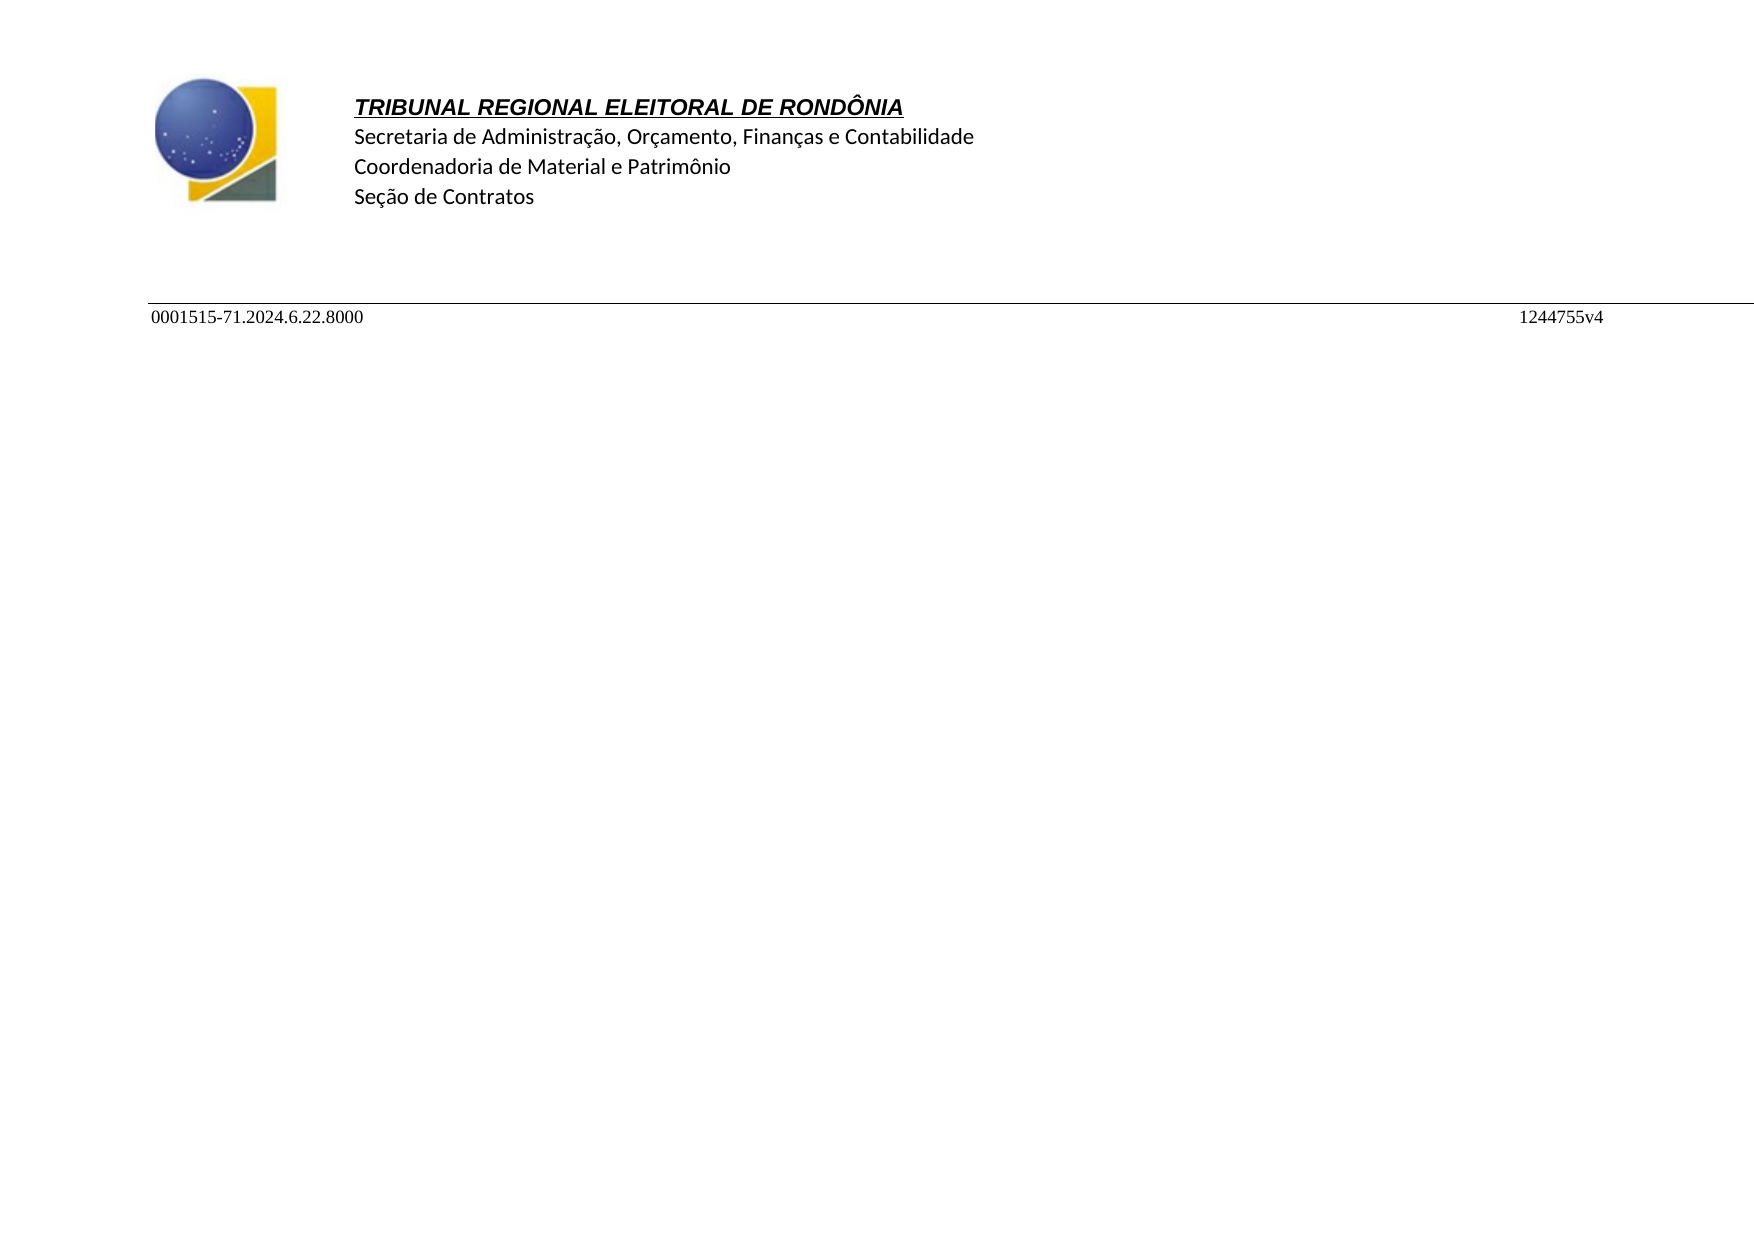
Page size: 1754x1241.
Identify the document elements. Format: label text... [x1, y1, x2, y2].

table_header 1244755v4 [877, 304, 1606, 331]
table_header 0001515-71.2024.6.22.8000 [148, 304, 877, 331]
